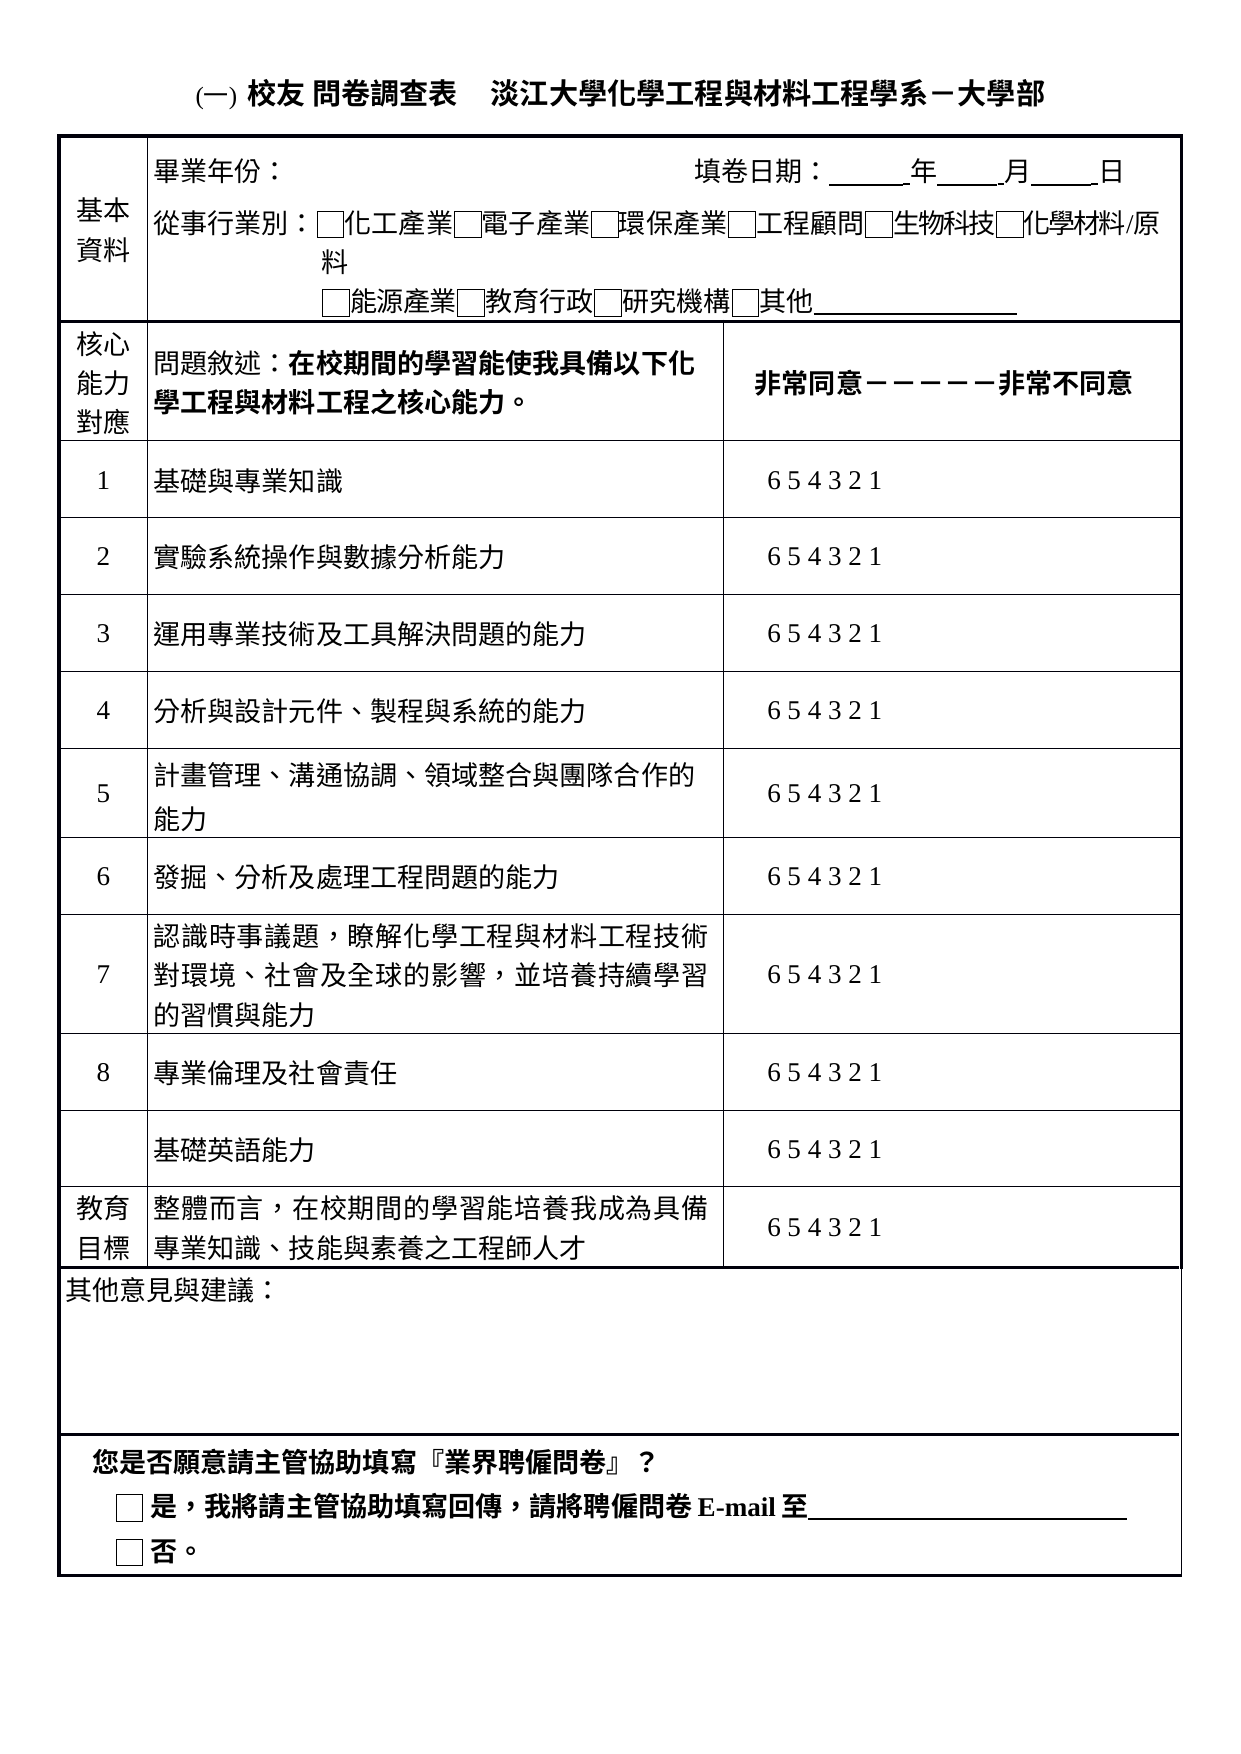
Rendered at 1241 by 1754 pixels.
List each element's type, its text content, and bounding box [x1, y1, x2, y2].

table_header 畢業年份： 填卷日期： 年 月 日 從事行業別：化工產業電子產業環保產業工程顧問生物科技化學材料/原料 能源產業教育行政研究機構其他 [148, 138, 1180, 319]
table_cell 2 [61, 518, 147, 594]
table_header 基本 資料 [61, 138, 147, 319]
table_cell 認識時事議題，瞭解化學工程與材料工程技術對環境、社會及全球的影響，並培養持續學習的習慣與能力 [148, 915, 723, 1033]
table_cell 6 [61, 838, 147, 914]
table_cell 運用專業技術及工具解決問題的能力 [148, 595, 723, 671]
table_cell 發掘、分析及處理工程問題的能力 [148, 838, 723, 914]
table_cell 6 5 4 3 2 1 [724, 749, 1180, 837]
table_cell 其他意見與建議： [61, 1266, 1181, 1433]
table_cell 6 5 4 3 2 1 [724, 1111, 1180, 1186]
table_cell 6 5 4 3 2 1 [724, 595, 1180, 671]
table_cell 實驗系統操作與數據分析能力 [148, 518, 723, 594]
table_cell 非常同意－－－－－非常不同意 [724, 323, 1180, 440]
list 校友 問卷調查表 淡江大學化學工程與材料工程學系－大學部 [89, 71, 1152, 113]
table_cell 6 5 4 3 2 1 [724, 838, 1180, 914]
table_cell 3 [61, 595, 147, 671]
table_cell 6 5 4 3 2 1 [724, 518, 1180, 594]
table_cell 7 [61, 915, 147, 1033]
table_cell 1 [61, 441, 147, 517]
table_cell 4 [61, 672, 147, 747]
table_cell 5 [61, 749, 147, 837]
table_cell 6 5 4 3 2 1 [724, 441, 1180, 517]
table_cell 您是否願意請主管協助填寫『業界聘僱問卷』？ 是，我將請主管協助填寫回傳，請將聘僱問卷E-mail至 否。 [61, 1433, 1181, 1574]
table_cell 6 5 4 3 2 1 [724, 672, 1180, 747]
table_cell 專業倫理及社會責任 [148, 1034, 723, 1109]
table_cell 6 5 4 3 2 1 [724, 915, 1180, 1033]
table_cell 教育 目標 [61, 1187, 147, 1266]
table_cell 整體而言，在校期間的學習能培養我成為具備專業知識、技能與素養之工程師人才 [148, 1187, 723, 1266]
table_cell [61, 1111, 147, 1186]
table_cell 問題敘述：在校期間的學習能使我具備以下化學工程與材料工程之核心能力。 [148, 323, 723, 440]
table_cell 基礎與專業知識 [148, 441, 723, 517]
table_cell 基礎英語能力 [148, 1111, 723, 1186]
table_cell 分析與設計元件、製程與系統的能力 [148, 672, 723, 747]
table_cell 核心 能力 對應 [61, 323, 147, 440]
table_cell 計畫管理、溝通協調、領域整合與團隊合作的 能力 [148, 749, 723, 837]
table_cell 8 [61, 1034, 147, 1109]
table_cell 6 5 4 3 2 1 [724, 1187, 1180, 1266]
table_cell 6 5 4 3 2 1 [724, 1034, 1180, 1109]
